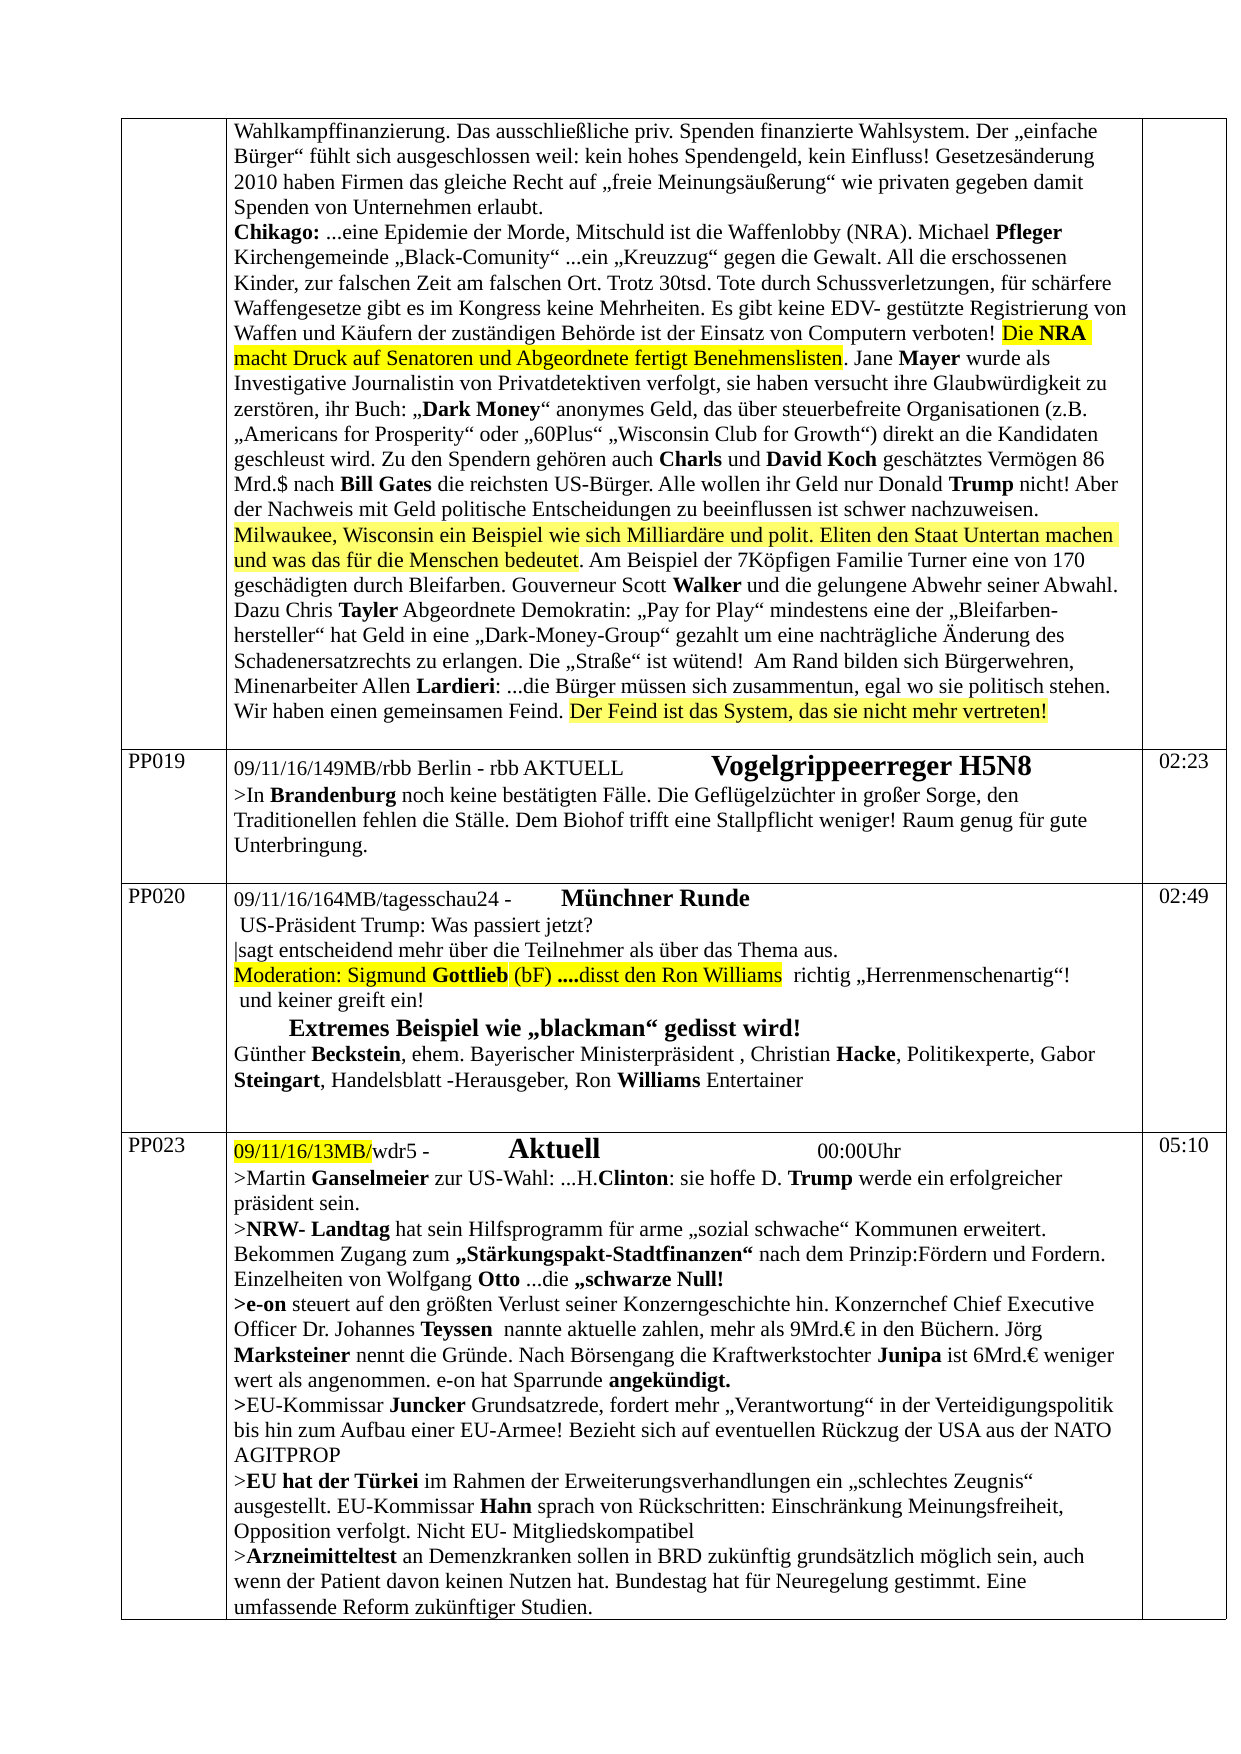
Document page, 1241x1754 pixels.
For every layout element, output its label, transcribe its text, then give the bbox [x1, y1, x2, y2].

table_cell Wahlkampffinanzierung. Das ausschließliche priv. Spenden finanzierte Wahlsystem. Der „einfache Bürger“ fühlt sich ausgeschlossen weil: kein hohes Spendengeld, kein Einfluss! Gesetzesänderung 2010 haben Firmen das gleiche Recht auf „freie Meinungsäußerung“ wie privaten gegeben damit Spenden von Unternehmen erlaubt. Chikago: ...eine Epidemie der Morde, Mitschuld ist die Waffenlobby (NRA). Michael Pfleger Kirchengemeinde „Black-Comunity“ ...ein „Kreuzzug“ gegen die Gewalt. All die erschossenen Kinder, zur falschen Zeit am falschen Ort. Trotz 30tsd. Tote durch Schussverletzungen, für schärfere Waffengesetze gibt es im Kongress keine Mehrheiten. Es gibt keine EDV- gestützte Registrierung von Waffen und Käufern der zuständigen Behörde ist der Einsatz von Computern verboten! Die NRA macht Druck auf Senatoren und Abgeordnete fertigt Benehmenslisten. Jane Mayer wurde als Investigative Journalistin von Privatdetektiven verfolgt, sie haben versucht ihre Glaubwürdigkeit zu zerstören, ihr Buch: „Dark Money“ anonymes Geld, das über steuerbefreite Organisationen (z.B. „Americans for Prosperity“ oder „60Plus“ „Wisconsin Club for Growth“) direkt an die Kandidaten geschleust wird. Zu den Spendern gehören auch Charls und David Koch geschätztes Vermögen 86 Mrd.$ nach Bill Gates die reichsten US-Bürger. Alle wollen ihr Geld nur Donald Trump nicht! Aber der Nachweis mit Geld politische Entscheidungen zu beeinflussen ist schwer nachzuweisen. Milwaukee, Wisconsin ein Beispiel wie sich Milliardäre und polit. Eliten den Staat Untertan machen und was das für die Menschen bedeutet. Am Beispiel der 7Köpfigen Familie Turner eine von 170 geschädigten durch Bleifarben. Gouverneur Scott Walker und die gelungene Abwehr seiner Abwahl. Dazu Chris Tayler Abgeordnete Demokratin: „Pay for Play“ mindestens eine der „Bleifarben-hersteller“ hat Geld in eine „Dark-Money-Group“ gezahlt um eine nachträgliche Änderung des Schadenersatzrechts zu erlangen. Die „Straße“ ist wütend! Am Rand bilden sich Bürgerwehren, Minenarbeiter Allen Lardieri: ...die Bürger müssen sich zusammentun, egal wo sie politisch stehen. Wir haben einen gemeinsamen Feind. Der Feind ist das System, das sie nicht mehr vertreten! [227, 119, 1142, 748]
table_cell [1143, 119, 1226, 748]
table_cell 02:49 [1143, 884, 1226, 1132]
table_cell [122, 119, 226, 748]
table_cell PP019 [122, 750, 226, 883]
table_cell 09/11/16/13MB/wdr5 - Aktuell 00:00Uhr >Martin Ganselmeier zur US-Wahl: ...H.Clinton: sie hoffe D. Trump werde ein erfolgreicher präsident sein. >NRW- Landtag hat sein Hilfsprogramm für arme „sozial schwache“ Kommunen erweitert. Bekommen Zugang zum „Stärkungspakt-Stadtfinanzen“ nach dem Prinzip:Fördern und Fordern. Einzelheiten von Wolfgang Otto ...die „schwarze Null! >e-on steuert auf den größten Verlust seiner Konzerngeschichte hin. Konzernchef Chief Executive Officer Dr. Johannes Teyssen nannte aktuelle zahlen, mehr als 9Mrd.€ in den Büchern. Jörg Marksteiner nennt die Gründe. Nach Börsengang die Kraftwerkstochter Junipa ist 6Mrd.€ weniger wert als angenommen. e-on hat Sparrunde angekündigt. >EU-Kommissar Juncker Grundsatzrede, fordert mehr „Verantwortung“ in der Verteidigungspolitik bis hin zum Aufbau einer EU-Armee! Bezieht sich auf eventuellen Rückzug der USA aus der NATO AGITPROP >EU hat der Türkei im Rahmen der Erweiterungsverhandlungen ein „schlechtes Zeugnis“ ausgestellt. EU-Kommissar Hahn sprach von Rückschritten: Einschränkung Meinungsfreiheit, Opposition verfolgt. Nicht EU- Mitgliedskompatibel >Arzneimitteltest an Demenzkranken sollen in BRD zukünftig grundsätzlich möglich sein, auch wenn der Patient davon keinen Nutzen hat. Bundestag hat für Neuregelung gestimmt. Eine umfassende Reform zukünftiger Studien. [227, 1133, 1142, 1619]
table_cell PP023 [122, 1133, 226, 1619]
table_cell 05:10 [1143, 1133, 1226, 1619]
table_cell PP020 [122, 884, 226, 1132]
table_cell 02:23 [1143, 750, 1226, 883]
table_cell 09/11/16/149MB/rbb Berlin - rbb AKTUELL Vogelgrippeerreger H5N8 >In Brandenburg noch keine bestätigten Fälle. Die Geflügelzüchter in großer Sorge, den Traditionellen fehlen die Ställe. Dem Biohof trifft eine Stallpflicht weniger! Raum genug für gute Unterbringung. [227, 750, 1142, 883]
table_cell 09/11/16/164MB/tagesschau24 - Münchner Runde US-Präsident Trump: Was passiert jetzt? |sagt entscheidend mehr über die Teilnehmer als über das Thema aus. Moderation: Sigmund Gottlieb (bF) ....disst den Ron Williams richtig „Herrenmenschenartig“! und keiner greift ein! Extremes Beispiel wie „blackman“ gedisst wird! Günther Beckstein, ehem. Bayerischer Ministerpräsident , Christian Hacke, Politikexperte, Gabor Steingart, Handelsblatt -Herausgeber, Ron Williams Entertainer [227, 884, 1142, 1132]
